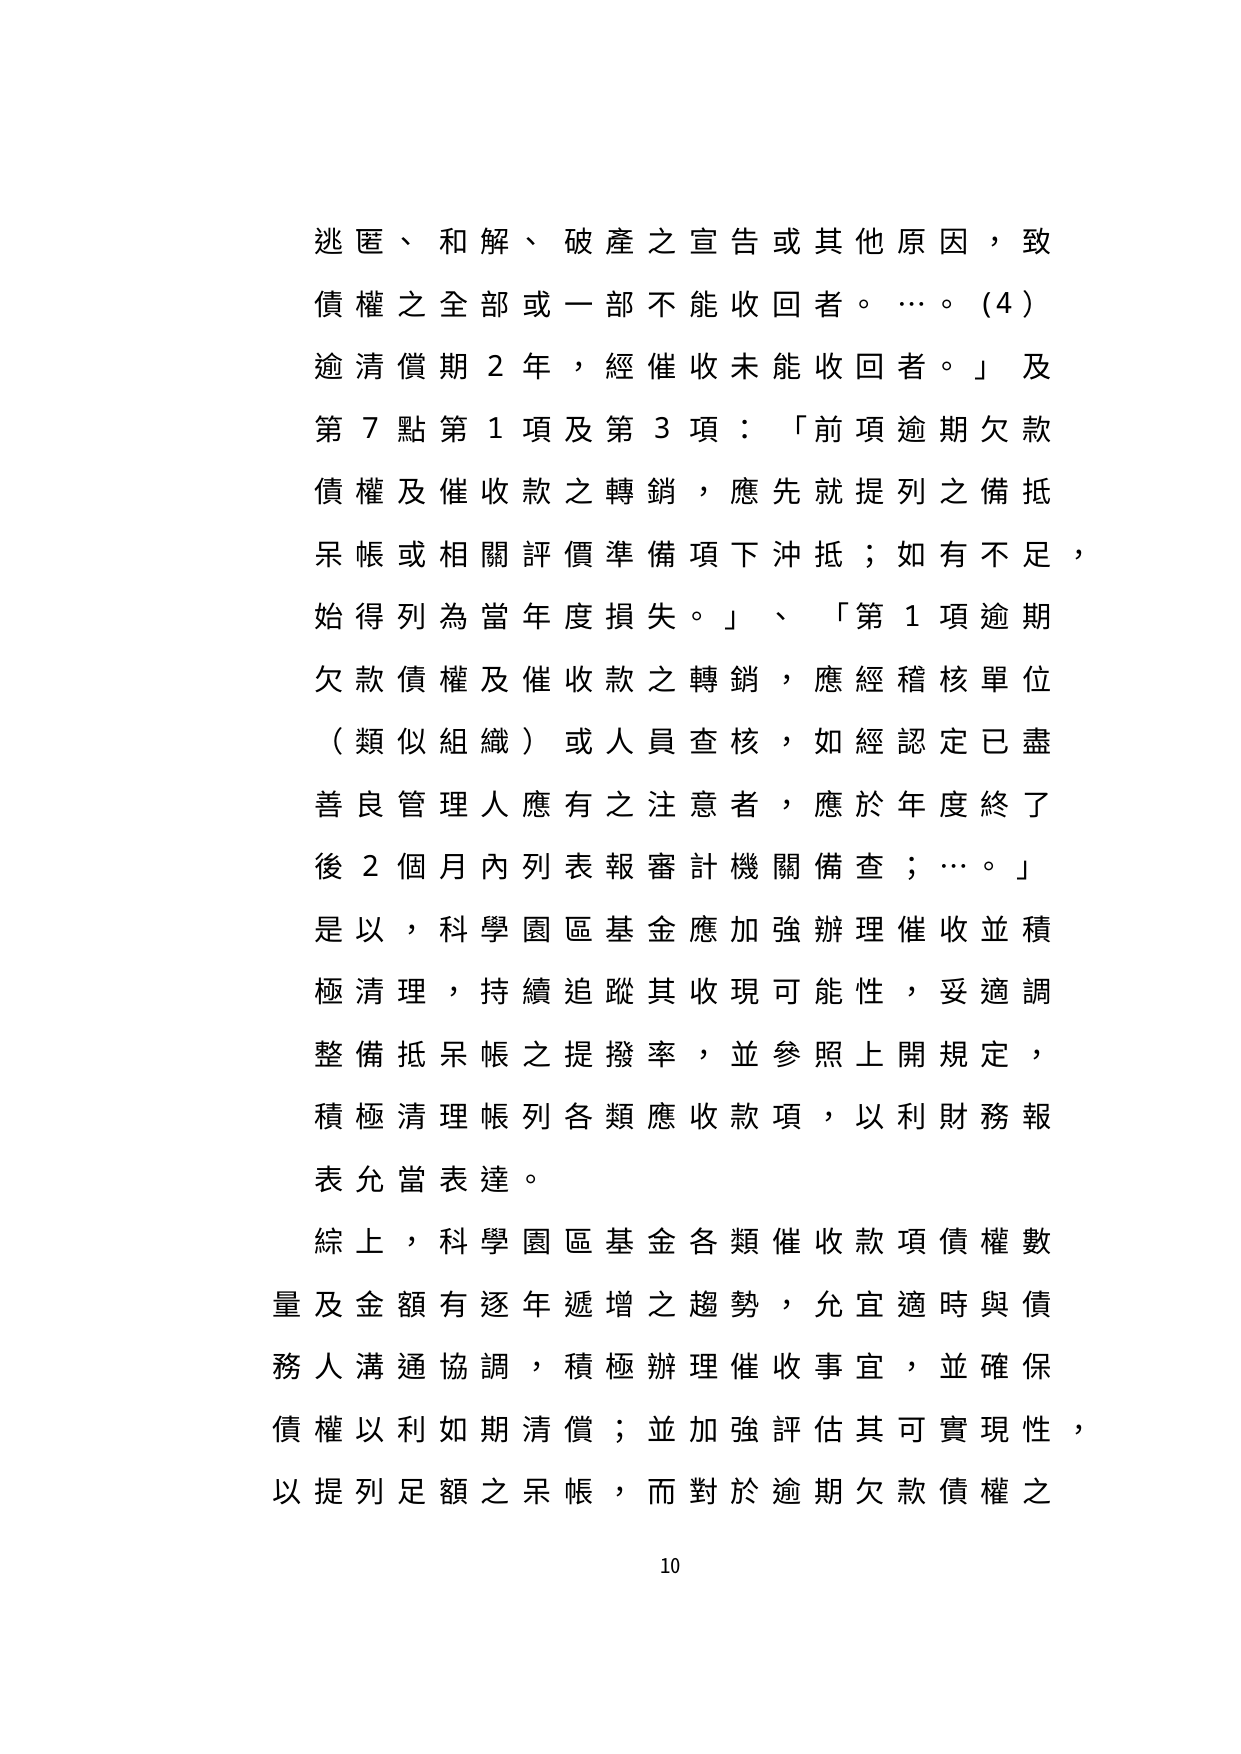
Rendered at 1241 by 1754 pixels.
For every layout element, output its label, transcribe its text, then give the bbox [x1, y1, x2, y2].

text 綜上，科學園區基金各類催收款項債權數量及金額有逐年遞增之趨勢，允宜適時與債務人溝通協調，積極辦理催收事宜，並確保債權以利如期清償；並加強評估其可實現性，以提列足額之呆帳，而對於逾期欠款債權之轉銷，則宜循規定程序報核，以沖銷備抵呆帳或認列損失，俾利財務報表允當表達。 [242, 1198, 1058, 1511]
text 2.查決算法第7條：「決算所列各項應收款、應付款、保留數準備，於其年度終了屆滿4年，而仍未能實現者，可免予編列。…。」、國營事業逾期欠款債權催收款及呆帳處理有關會計事務補充規定第4點：「國營事業發生逾期欠款債權及催收款情事，應積極清理。具備下列各款情事之一，並取得適切之證明者，應扣除估計可收回部分後轉銷為呆帳。(1)債務人因解散、逃匿、和解、破產之宣告或其他原因，致債權之全部或一部不能收回者。…。(4）逾清償期2年，經催收未能收回者。」及第7點第1項及第3項：「前項逾期欠款債權及催收款之轉銷，應先就提列之備抵呆帳或相關評價準備項下沖抵；如有不足，始得列為當年度損失。」、「第1項逾期欠款債權及催收款之轉銷，應經稽核單位（類似組織）或人員查核，如經認定已盡善良管理人應有之注意者，應於年度終了後2個月內列表報審計機關備查；…。」是以，科學園區基金應加強辦理催收並積極清理，持續追蹤其收現可能性，妥適調整備抵呆帳之提撥率，並參照上開規定，積極清理帳列各類應收款項，以利財務報表允當表達。 [271, 198, 1058, 1198]
